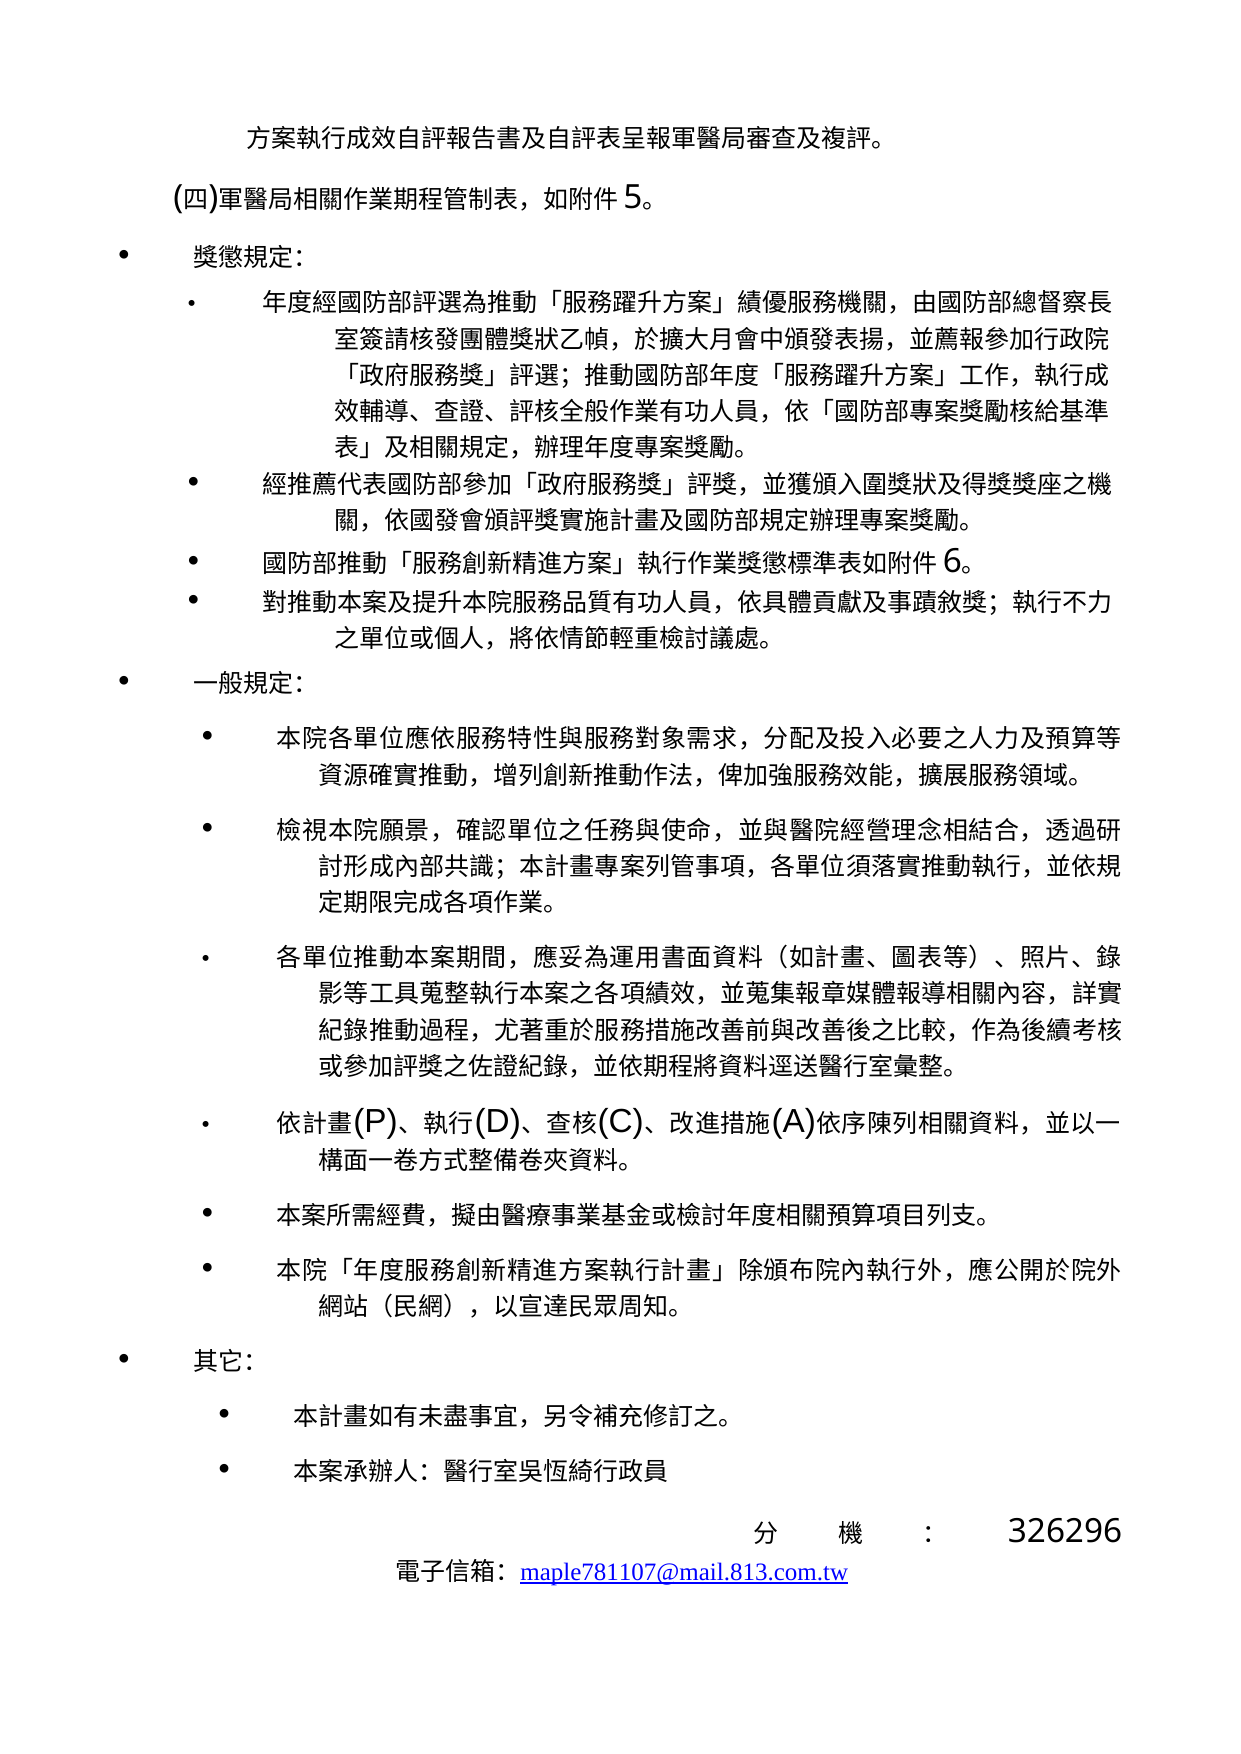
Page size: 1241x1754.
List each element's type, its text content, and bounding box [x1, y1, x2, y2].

list 對推動本案及提升本院服務品質有功人員，依具體貢獻及事蹟敘獎；執行不力之單位或個人，將依情節輕重檢討議處。 [188, 582, 1122, 654]
text 分機：326296 電子信箱：maple781107@mail.813.com.tw [245, 1506, 1122, 1588]
list 本院「年度服務創新精進方案執行計畫」除頒布院內執行外，應公開於院外網站（民網），以宣達民眾周知。 [202, 1250, 1122, 1323]
list 本案所需經費，擬由醫療事業基金或檢討年度相關預算項目列支。 [202, 1195, 1122, 1231]
text (四)軍醫局相關作業期程管制表，如附件5。 [173, 173, 1122, 218]
list 年度經國防部評選為推動「服務躍升方案」績優服務機關，由國防部總督察長室簽請核發團體獎狀乙幀，於擴大月會中頒發表揚，並薦報參加行政院「政府服務獎」評選；推動國防部年度「服務躍升方案」工作，執行成效輔導、查證、評核全般作業有功人員，依「國防部專案獎勵核給基準表」及相關規定，辦理年度專案獎勵。 [188, 283, 1122, 464]
list 獎懲規定： [118, 237, 1122, 273]
list 本院各單位應依服務特性與服務對象需求，分配及投入必要之人力及預算等資源確實推動，增列創新推動作法，俾加強服務效能，擴展服務領域。 [202, 719, 1122, 791]
list 依計畫(P)、執行(D)、查核(C)、改進措施(A)依序陳列相關資料，並以一構面一卷方式整備卷夾資料。 [202, 1101, 1122, 1176]
list 國防部推動「服務創新精進方案」執行作業獎懲標準表如附件6。 [188, 537, 1122, 582]
list 經推薦代表國防部參加「政府服務獎」評獎，並獲頒入圍獎狀及得獎獎座之機關，依國發會頒評獎實施計畫及國防部規定辦理專案獎勵。 [188, 464, 1122, 537]
text 方案執行成效自評報告書及自評表呈報軍醫局審查及複評。 [173, 118, 1122, 154]
list 檢視本院願景，確認單位之任務與使命，並與醫院經營理念相結合，透過研討形成內部共識；本計畫專案列管事項，各單位須落實推動執行，並依規定期限完成各項作業。 [202, 810, 1122, 919]
list 本計畫如有未盡事宜，另令補充修訂之。 [218, 1396, 1122, 1433]
list 各單位推動本案期間，應妥為運用書面資料（如計畫、圖表等）、照片、錄影等工具蒐整執行本案之各項績效，並蒐集報章媒體報導相關內容，詳實紀錄推動過程，尤著重於服務措施改善前與改善後之比較，作為後續考核或參加評獎之佐證紀錄，並依期程將資料逕送醫行室彙整。 [202, 938, 1122, 1083]
list 其它： [118, 1341, 1122, 1378]
list 本案承辦人：醫行室吳恆綺行政員 [218, 1451, 1122, 1488]
list 一般規定： [118, 664, 1122, 700]
